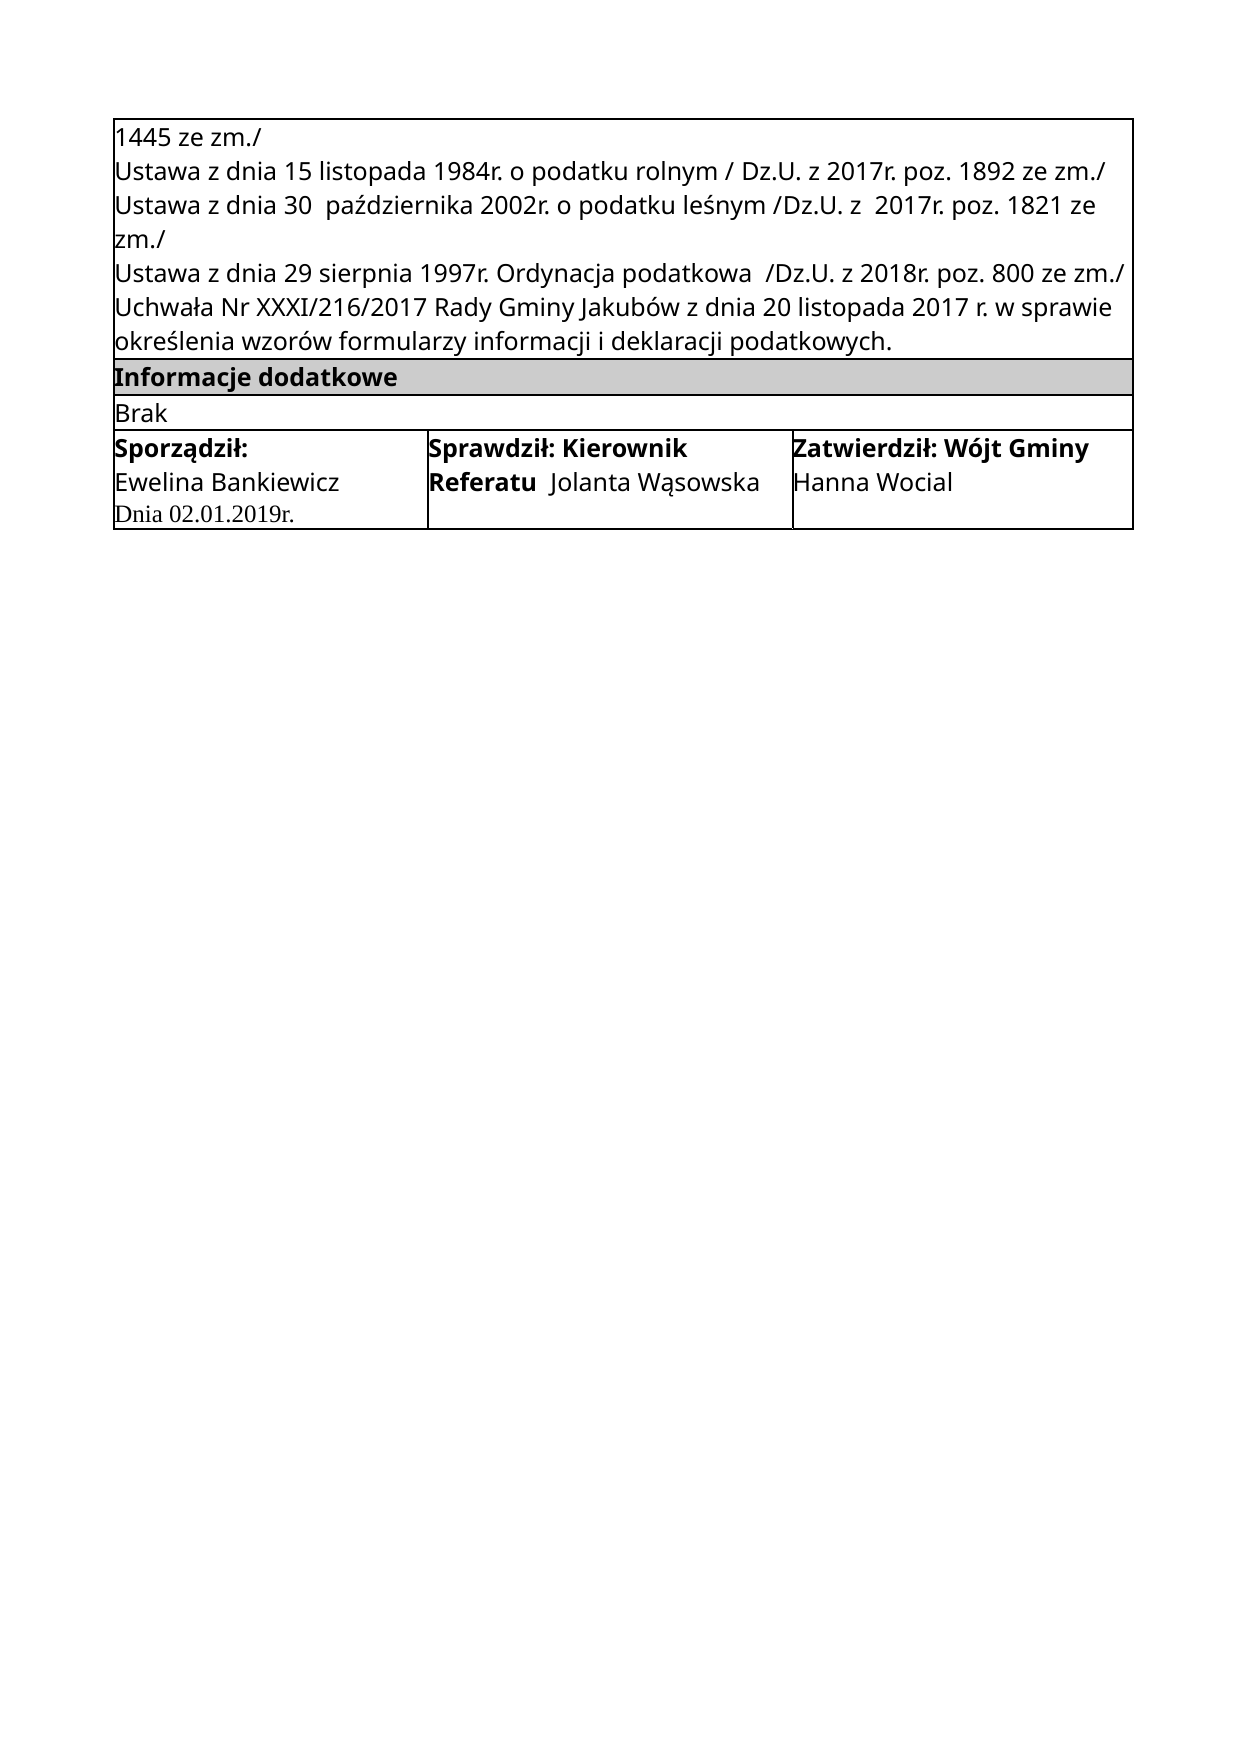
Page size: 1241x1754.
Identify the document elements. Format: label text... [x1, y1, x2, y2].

table_cell 1445 ze zm./ Ustawa z dnia 15 listopada 1984r. o podatku rolnym / Dz.U. z 2017r. poz. 1892 ze zm./ Ustawa z dnia 30 października 2002r. o podatku leśnym /Dz.U. z 2017r. poz. 1821 ze zm./ Ustawa z dnia 29 sierpnia 1997r. Ordynacja podatkowa /Dz.U. z 2018r. poz. 800 ze zm./ Uchwała Nr XXXI/216/2017 Rady Gminy Jakubów z dnia 20 listopada 2017 r. w sprawie określenia wzorów formularzy informacji i deklaracji podatkowych. [115, 120, 1132, 358]
table_cell Sporządził: Ewelina Bankiewicz Dnia 02.01.2019r. [115, 431, 427, 528]
table_cell Zatwierdził: Wójt Gminy Hanna Wocial [794, 431, 1132, 528]
table_cell Informacje dodatkowe [115, 360, 1132, 394]
table_cell Brak [115, 396, 1132, 429]
table_cell Sprawdził: Kierownik Referatu Jolanta Wąsowska [429, 431, 792, 528]
